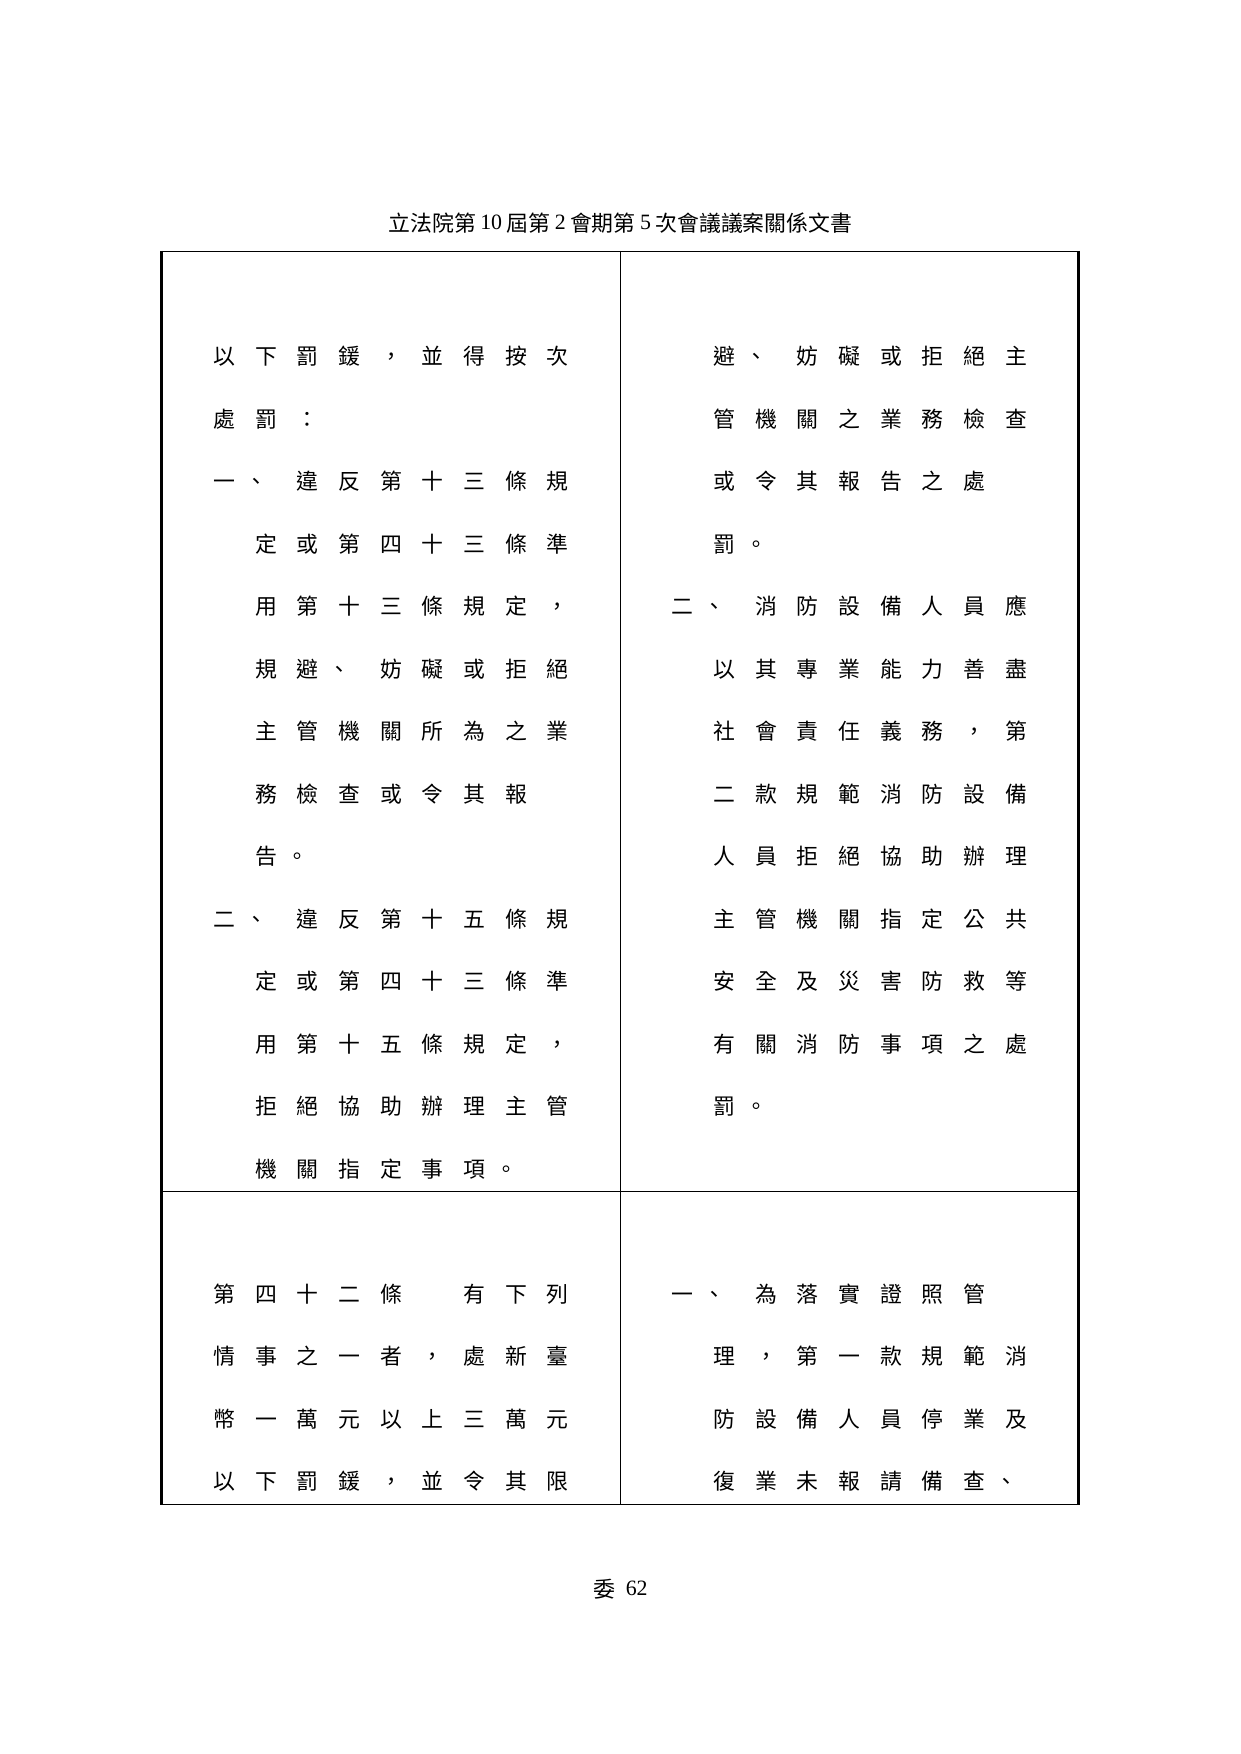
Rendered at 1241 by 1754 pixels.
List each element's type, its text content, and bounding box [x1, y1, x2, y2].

table_cell 一、為落實證照管理，第一款規範消防設備人員停業及復業未報請備查、 [621, 1192, 1077, 1504]
table_cell 以下罰鍰，並得按次處罰： 一、違反第十三條規定或第四十三條準用第十三條規定，規避、妨礙或拒絕主管機關所為之業務檢查或令其報告。 二、違反第十五條規定或第四十三條準用第十五條規定，拒絕協助辦理主管機關指定事項。 [163, 252, 620, 1191]
table_cell 第四十二條 有下列情事之一者，處新臺幣一萬元以上三萬元以下罰鍰，並令其限 [163, 1192, 620, 1504]
table_cell 避、妨礙或拒絕主管機關之業務檢查或令其報告之處罰。 二、消防設備人員應以其專業能力善盡社會責任義務，第二款規範消防設備人員拒絕協助辦理主管機關指定公共安全及災害防救等有關消防事項之處罰。 [621, 252, 1077, 1191]
